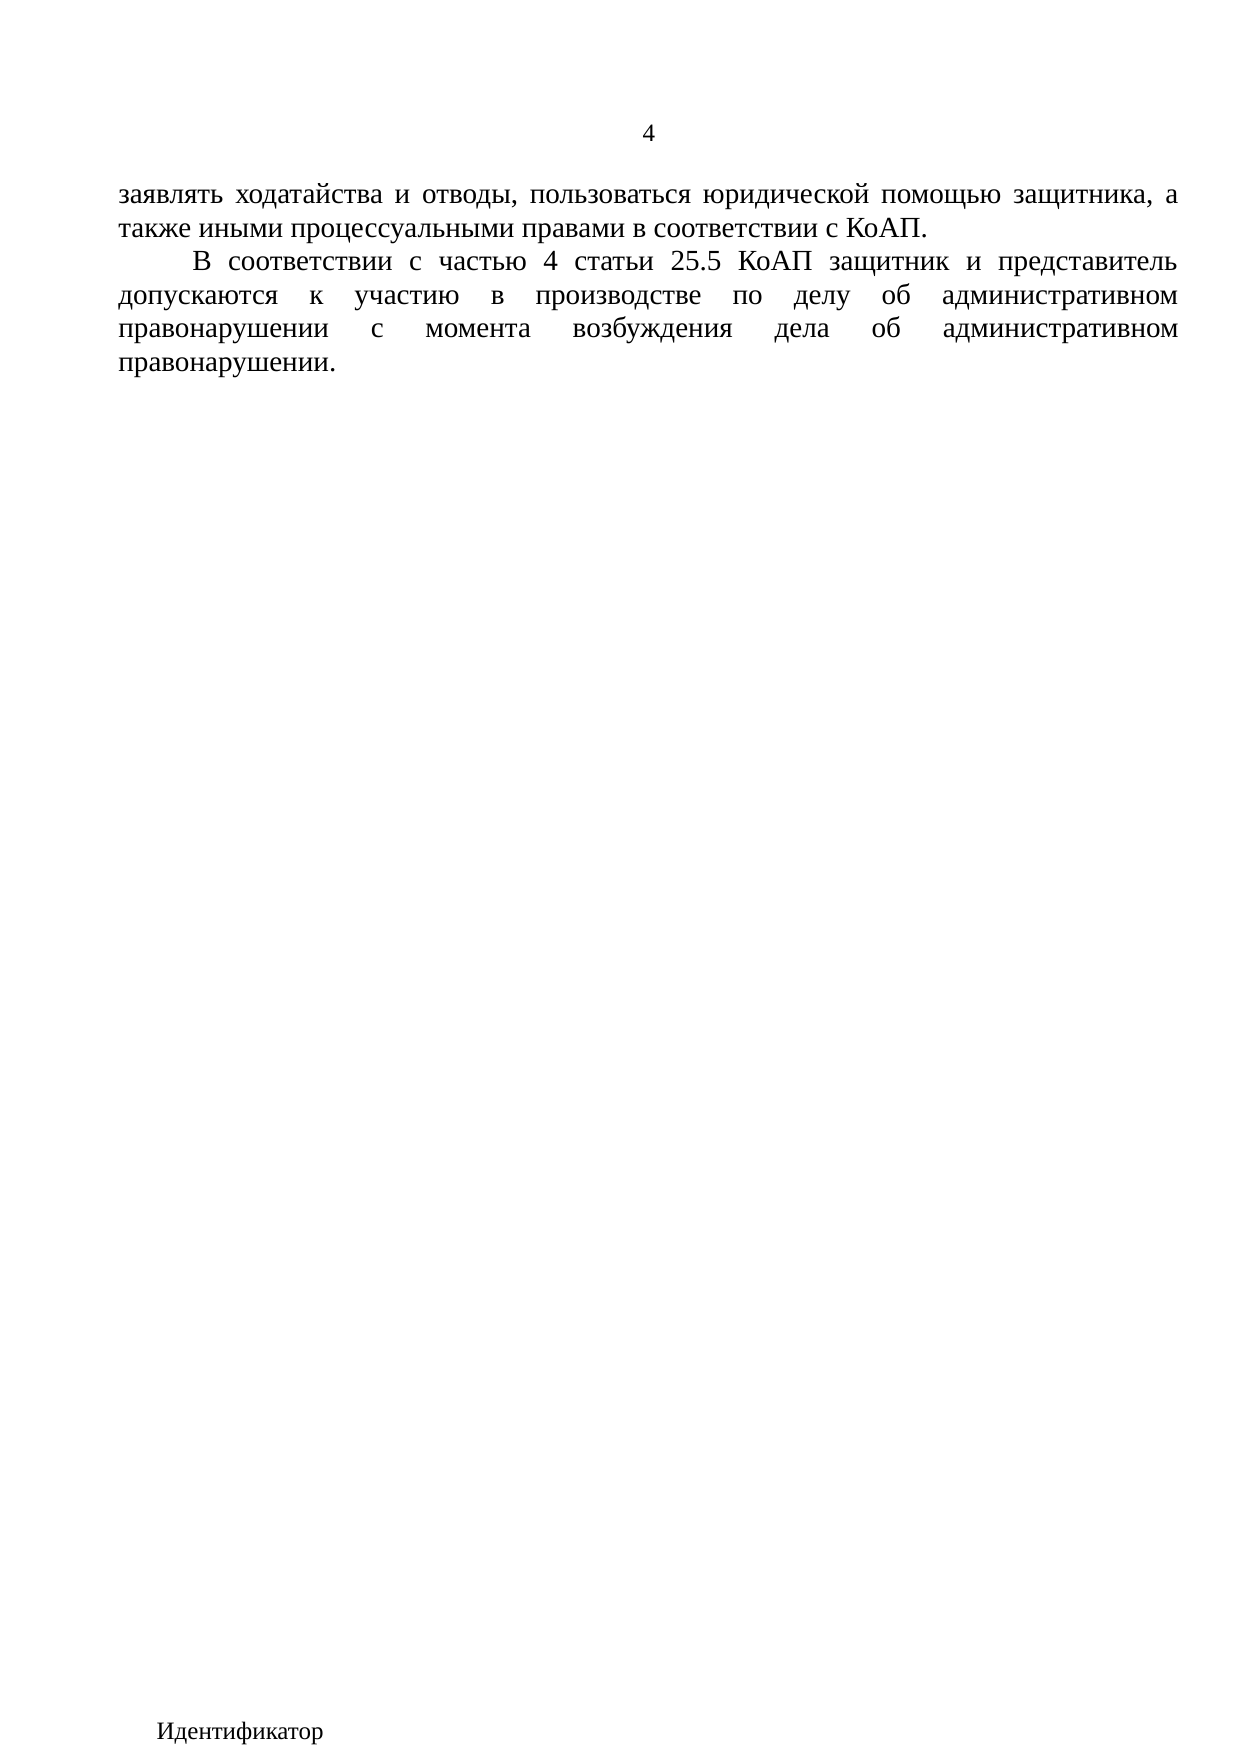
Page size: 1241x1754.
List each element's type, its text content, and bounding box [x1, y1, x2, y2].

text В соответствии с частью 4 статьи 25.5 КоАП защитник и представитель допускаются к участию в производстве по делу об административном правонарушении с момента возбуждения дела об административном правонарушении. [118, 243, 1179, 378]
text заявлять ходатайства и отводы, пользоваться юридической помощью защитника, а также иными процессуальными правами в соответствии с КоАП. [118, 176, 1179, 243]
